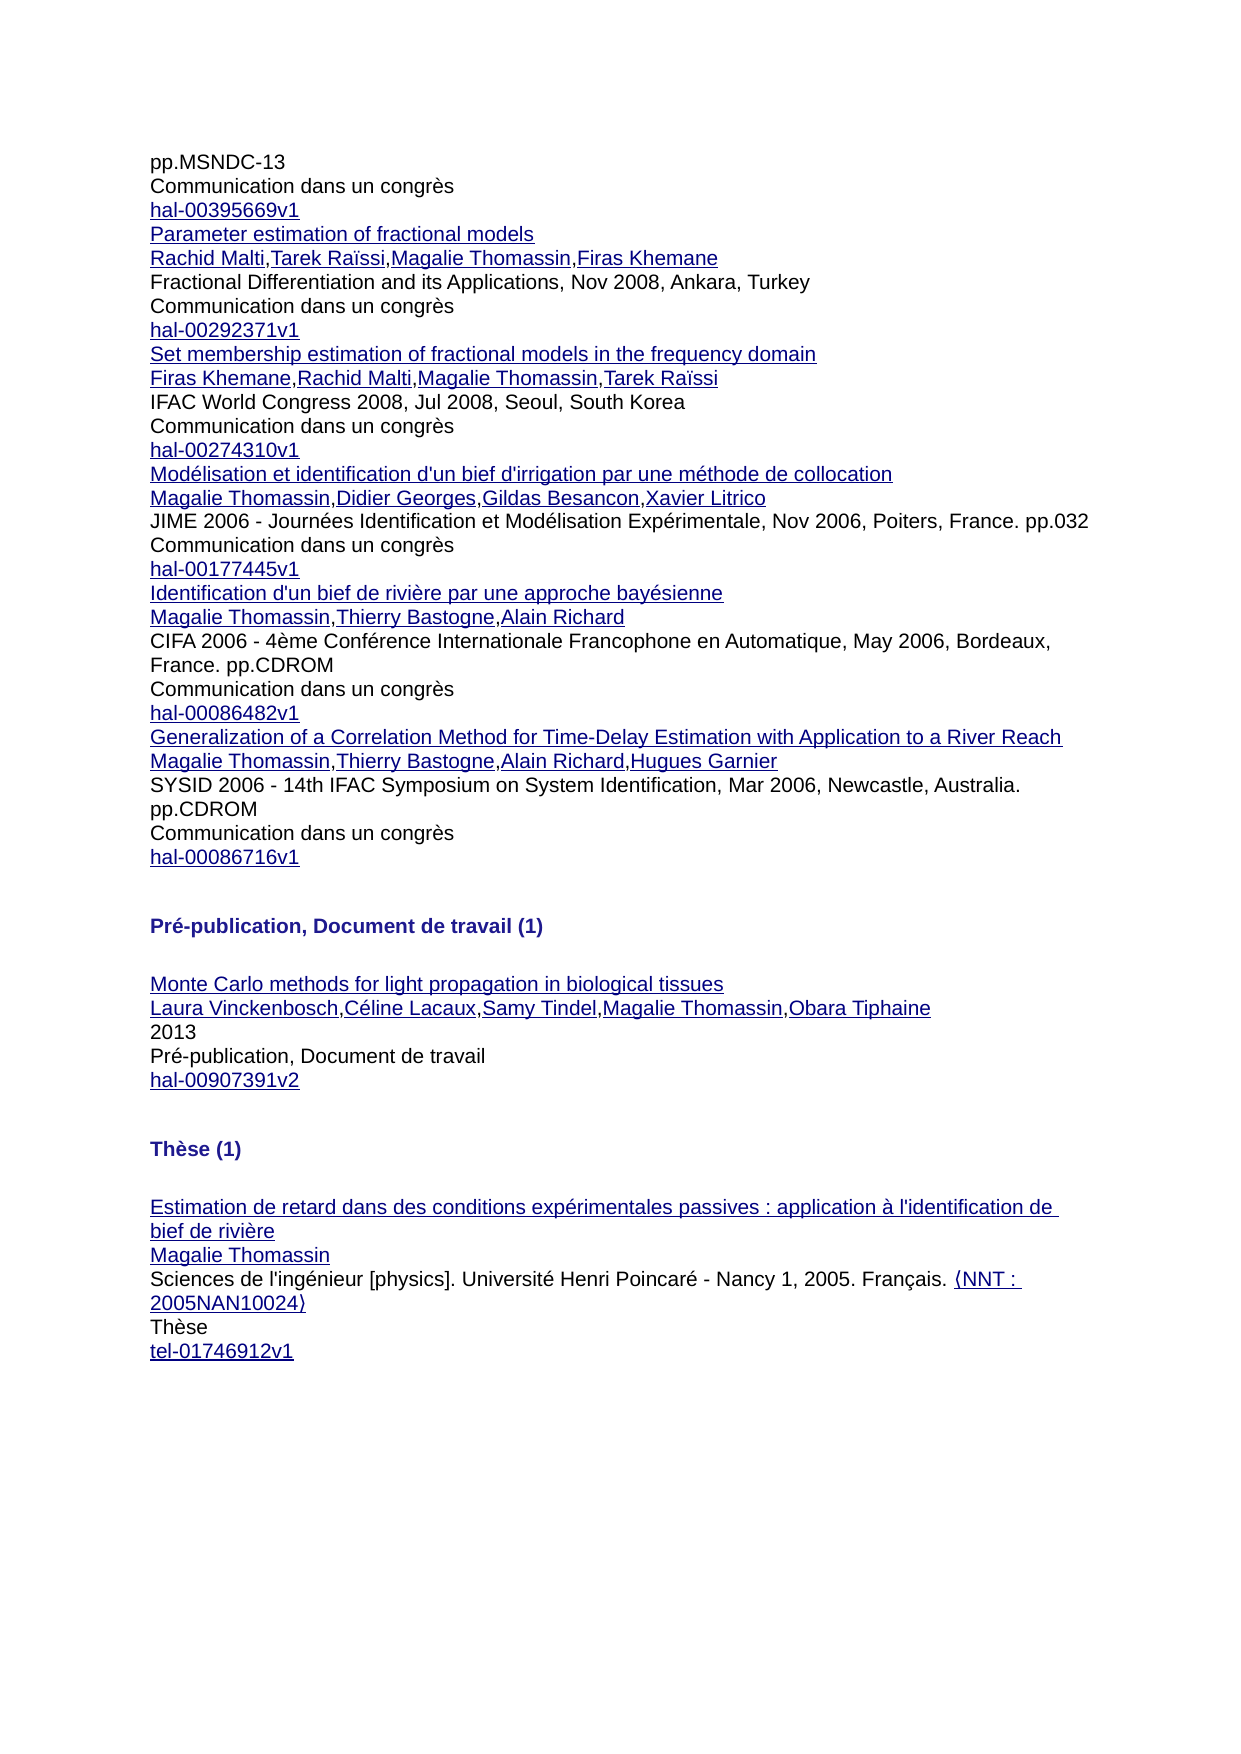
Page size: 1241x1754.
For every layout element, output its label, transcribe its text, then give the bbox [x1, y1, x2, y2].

table_header Estimation de retard dans des conditions expérimentales passives : application à l'identification de bief de rivière Magalie Thomassin Sciences de l'ingénieur [physics]. Université Henri Poincaré - Nancy 1, 2005. Français. ⟨NNT : 2005NAN10024⟩ Thèse tel-01746912v1 [150, 1195, 1090, 1362]
table_cell Multivariable identification of continuous-time fractional system Magalie Thomassin,Rachid R. Malti 7th International Conference on Multibody Systems, Nonlinear Dynamics, and Control (MSNDC) of the 2009 ASME International Design Engineering Technical Conferences and Computers and Information in Engineering Conferences (2009 IDETC/CIE), Aug 2009, San Diego, United States. pp.MSNDC-13 Communication dans un congrès hal-00395669v1 [150, 150, 1090, 222]
table_cell Identification d'un bief de rivière par une approche bayésienne Magalie Thomassin,Thierry Bastogne,Alain Richard CIFA 2006 - 4ème Conférence Internationale Francophone en Automatique, May 2006, Bordeaux, France. pp.CDROM Communication dans un congrès hal-00086482v1 [150, 581, 1090, 725]
table_cell Generalization of a Correlation Method for Time-Delay Estimation with Application to a River Reach Magalie Thomassin,Thierry Bastogne,Alain Richard,Hugues Garnier SYSID 2006 - 14th IFAC Symposium on System Identification, Mar 2006, Newcastle, Australia. pp.CDROM Communication dans un congrès hal-00086716v1 [150, 725, 1090, 869]
subtitle Pré-publication, Document de travail (1) [150, 913, 1090, 937]
table_cell Set membership estimation of fractional models in the frequency domain Firas Khemane,Rachid Malti,Magalie Thomassin,Tarek Raïssi IFAC World Congress 2008, Jul 2008, Seoul, South Korea Communication dans un congrès hal-00274310v1 [150, 342, 1090, 461]
subtitle Thèse (1) [150, 1136, 1090, 1160]
table_cell Modélisation et identification d'un bief d'irrigation par une méthode de collocation Magalie Thomassin,Didier Georges,Gildas Besancon,Xavier Litrico JIME 2006 - Journées Identification et Modélisation Expérimentale, Nov 2006, Poiters, France. pp.032 Communication dans un congrès hal-00177445v1 [150, 461, 1090, 581]
table_header Monte Carlo methods for light propagation in biological tissues Laura Vinckenbosch,Céline Lacaux,Samy Tindel,Magalie Thomassin,Obara Tiphaine 2013 Pré-publication, Document de travail hal-00907391v2 [150, 972, 1090, 1092]
table_cell Parameter estimation of fractional models Rachid Malti,Tarek Raïssi,Magalie Thomassin,Firas Khemane Fractional Differentiation and its Applications, Nov 2008, Ankara, Turkey Communication dans un congrès hal-00292371v1 [150, 222, 1090, 342]
